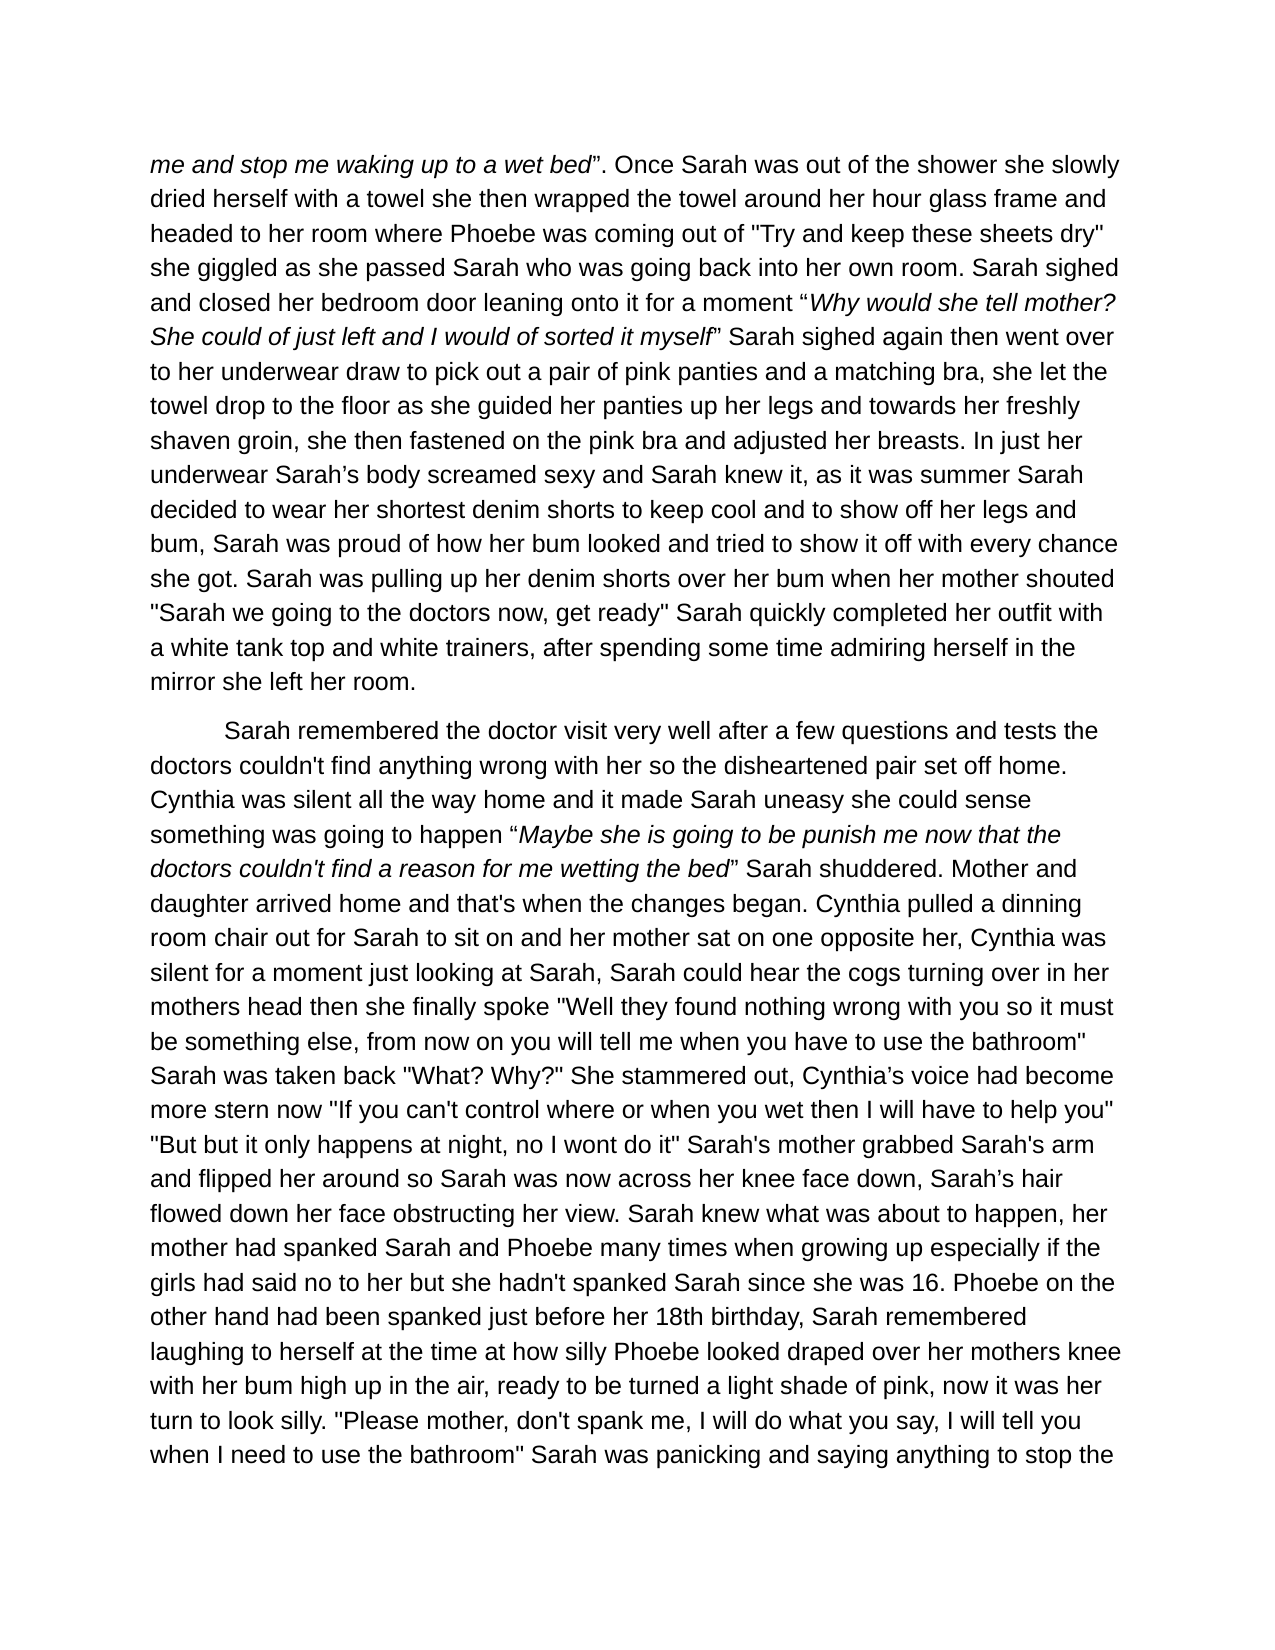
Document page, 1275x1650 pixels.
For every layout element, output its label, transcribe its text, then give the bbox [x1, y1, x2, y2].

text Sarah remembered the doctor visit very well after a few questions and tests the doctors couldn't find anything wrong with her so the disheartened pair set off home. Cynthia was silent all the way home and it made Sarah uneasy she could sense something was going to happen “Maybe she is going to be punish me now that the doctors couldn't find a reason for me wetting the bed” Sarah shuddered. Mother and daughter arrived home and that's when the changes began. Cynthia pulled a dinning room chair out for Sarah to sit on and her mother sat on one opposite her, Cynthia was silent for a moment just looking at Sarah, Sarah could hear the cogs turning over in her mothers head then she finally spoke "Well they found nothing wrong with you so it must be something else, from now on you will tell me when you have to use the bathroom" Sarah was taken back "What? Why?" She stammered out, Cynthia’s voice had become more stern now "If you can't control where or when you wet then I will have to help you" "But but it only happens at night, no I wont do it" Sarah's mother grabbed Sarah's arm and flipped her around so Sarah was now across her knee face down, Sarah’s hair flowed down her face obstructing her view. Sarah knew what was about to happen, her mother had spanked Sarah and Phoebe many times when growing up especially if the girls had said no to her but she hadn't spanked Sarah since she was 16. Phoebe on the other hand had been spanked just before her 18th birthday, Sarah remembered laughing to herself at the time at how silly Phoebe looked draped over her mothers knee with her bum high up in the air, ready to be turned a light shade of pink, now it was her turn to look silly. "Please mother, don't spank me, I will do what you say, I will tell you when I need to use the bathroom" Sarah was panicking and saying anything to stop the [150, 716, 1125, 1469]
text me and stop me waking up to a wet bed”. Once Sarah was out of the shower she slowly dried herself with a towel she then wrapped the towel around her hour glass frame and headed to her room where Phoebe was coming out of "Try and keep these sheets dry" she giggled as she passed Sarah who was going back into her own room. Sarah sighed and closed her bedroom door leaning onto it for a moment “Why would she tell mother? She could of just left and I would of sorted it myself” Sarah sighed again then went over to her underwear draw to pick out a pair of pink panties and a matching bra, she let the towel drop to the floor as she guided her panties up her legs and towards her freshly shaven groin, she then fastened on the pink bra and adjusted her breasts. In just her underwear Sarah’s body screamed sexy and Sarah knew it, as it was summer Sarah decided to wear her shortest denim shorts to keep cool and to show off her legs and bum, Sarah was proud of how her bum looked and tried to show it off with every chance she got. Sarah was pulling up her denim shorts over her bum when her mother shouted "Sarah we going to the doctors now, get ready" Sarah quickly completed her outfit with a white tank top and white trainers, after spending some time admiring herself in the mirror she left her room. [150, 150, 1125, 696]
